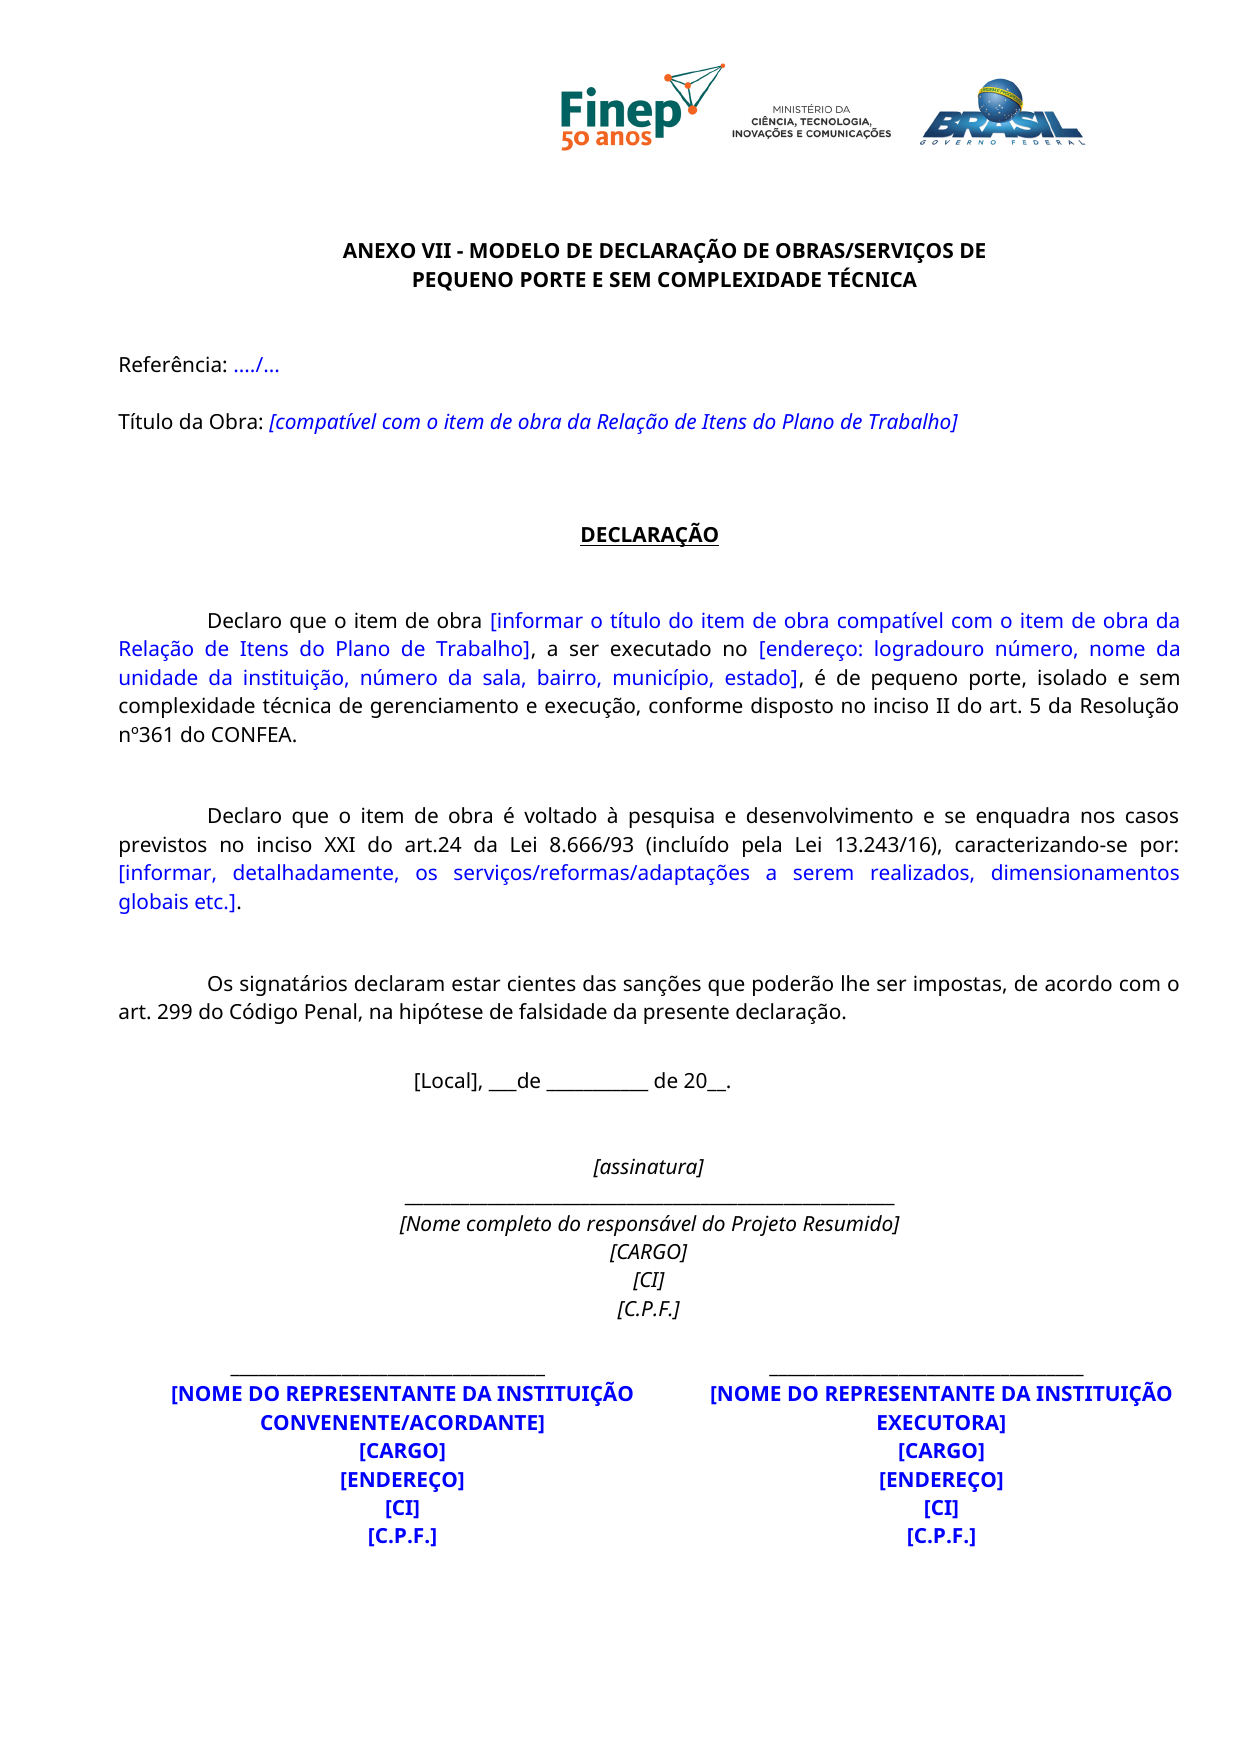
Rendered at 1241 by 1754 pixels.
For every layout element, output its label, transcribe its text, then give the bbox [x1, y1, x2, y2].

text [Local], ___de ___________ de 20__. [340, 1067, 1181, 1095]
text PEQUENO PORTE E SEM COMPLEXIDADE TÉCNICA [148, 265, 1181, 293]
text Declaro que o item de obra [informar o título do item de obra compatível com o item de obra da Relação de Itens do Plano de Trabalho], a ser executado no [endereço: logradouro número, nome da unidade da instituição, número da sala, bairro, município, estado], é de pequeno porte, isolado e sem complexidade técnica de gerenciamento e execução, conforme disposto no inciso II do art. 5 da Resolução nº361 do CONFEA. [118, 606, 1181, 748]
text ANEXO VII - MODELO DE DECLARAÇÃO DE OBRAS/SERVIÇOS DE [148, 236, 1181, 265]
text _____________________________________________________ [118, 1180, 1181, 1209]
table_header __________________________________ [NOME DO REPRESENTANTE DA INSTITUIÇÃO EXECUTORA] [CARGO] [ENDEREÇO] [CI] [C.P.F.] [657, 1351, 1196, 1550]
text [assinatura] [118, 1152, 1181, 1180]
text Os signatários declaram estar cientes das sanções que poderão lhe ser impostas, de acordo com o art. 299 do Código Penal, na hipótese de falsidade da presente declaração. [118, 969, 1181, 1026]
text [CARGO] [118, 1237, 1181, 1266]
table_header __________________________________ [NOME DO REPRESENTANTE DA INSTITUIÇÃO CONVENENTE/ACORDANTE] [CARGO] [ENDEREÇO] [CI] [C.P.F.] [118, 1351, 657, 1550]
text DECLARAÇÃO [118, 521, 1181, 549]
text Declaro que o item de obra é voltado à pesquisa e desenvolvimento e se enquadra nos casos previstos no inciso XXI do art.24 da Lei 8.666/93 (incluído pela Lei 13.243/16), caracterizando-se por: [informar, detalhadamente, os serviços/reformas/adaptações a serem realizados, dimensionamentos globais etc.]. [118, 802, 1181, 915]
text [CI] [118, 1266, 1181, 1294]
text Título da Obra: [compatível com o item de obra da Relação de Itens do Plano de Trabalho] [118, 407, 1181, 435]
text Referência: ..../... [118, 350, 1181, 378]
text [Nome completo do responsável do Projeto Resumido]­­ [118, 1209, 1181, 1237]
text [C.P.F.] [118, 1294, 1181, 1322]
